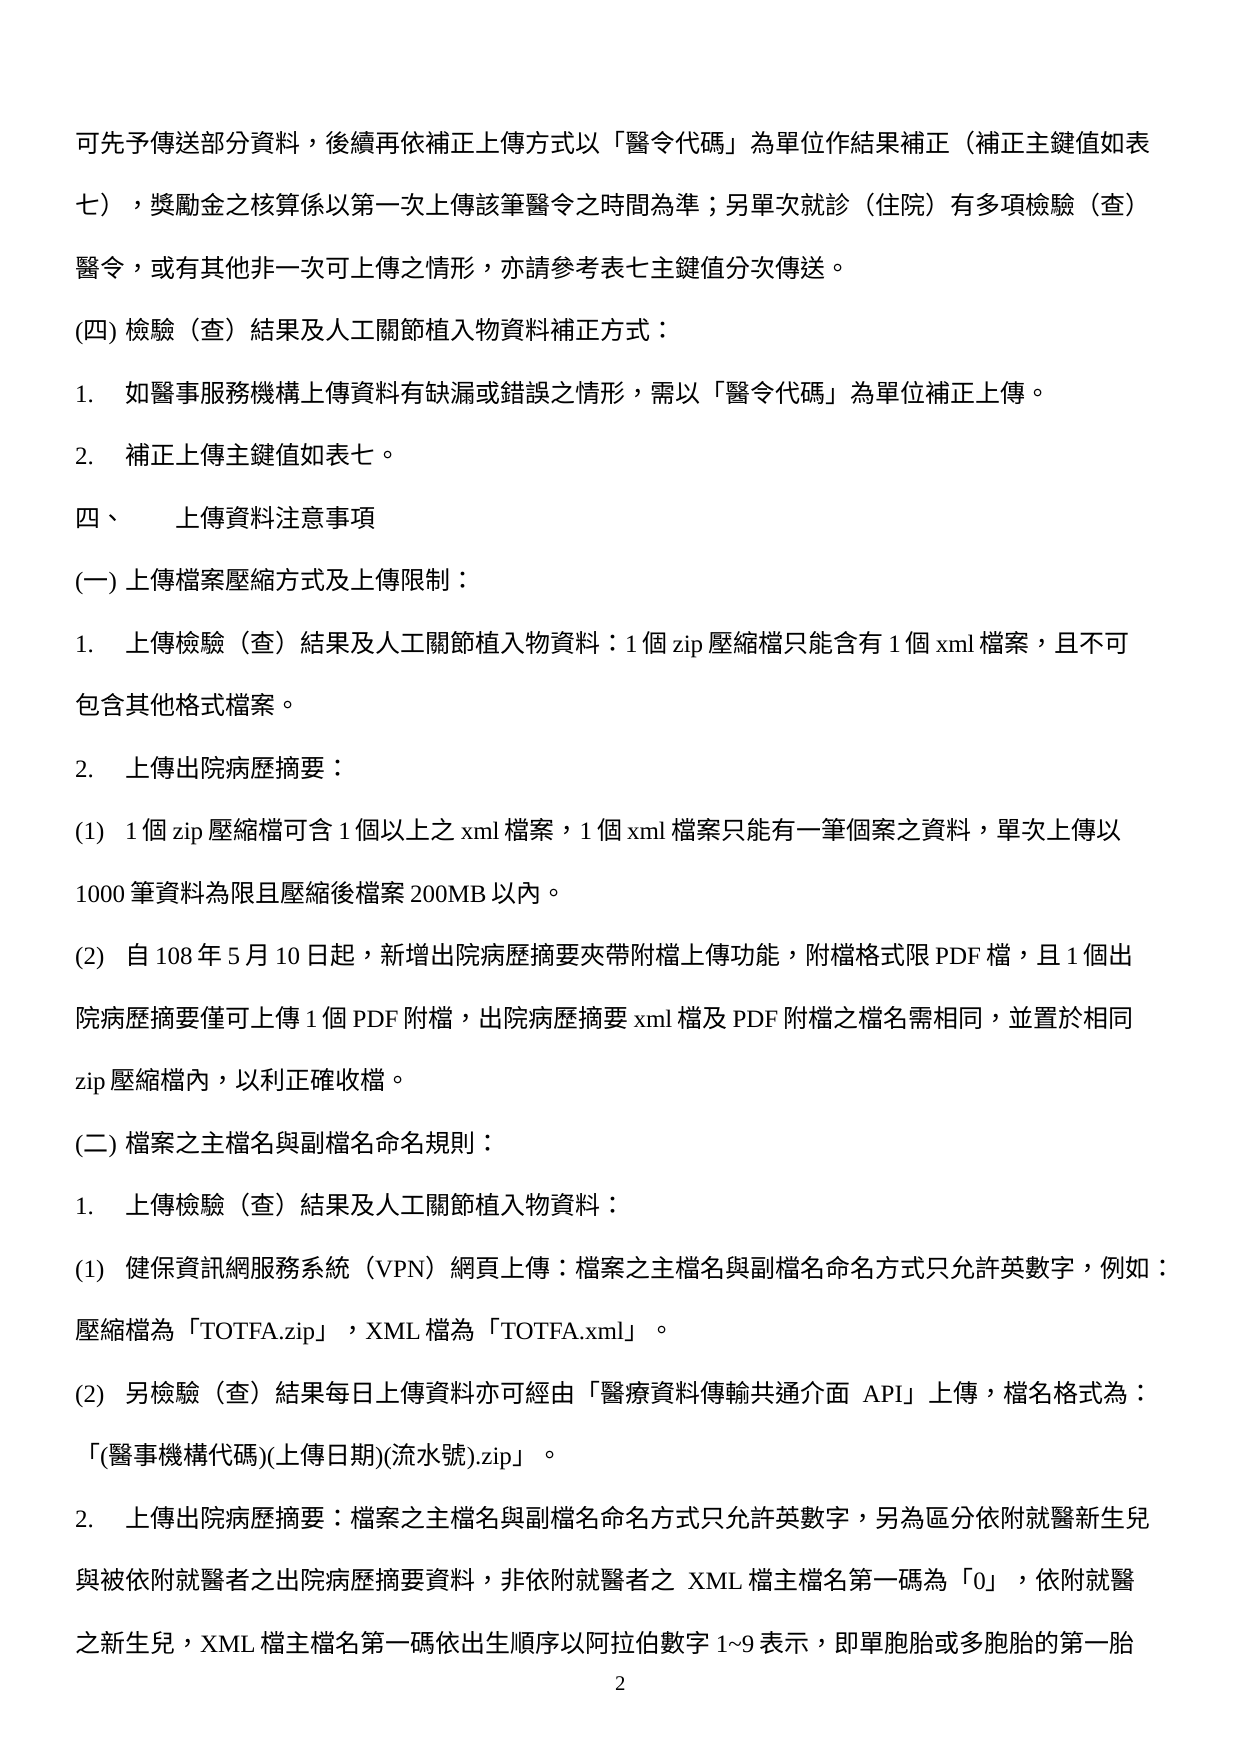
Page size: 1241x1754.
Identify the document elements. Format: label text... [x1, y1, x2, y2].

list 上傳檢驗（查）結果及人工關節植入物資料：1個zip壓縮檔只能含有1個xml檔案，且不可包含其他格式檔案。 [75, 599, 1151, 724]
list 補正上傳主鍵值如表七。 [75, 412, 1151, 474]
list 1個zip壓縮檔可含1個以上之xml檔案，1個xml檔案只能有一筆個案之資料，單次上傳以1000筆資料為限且壓縮後檔案200MB以內。 [75, 787, 1151, 912]
list 如醫事服務機構上傳資料有缺漏或錯誤之情形，需以「醫令代碼」為單位補正上傳。 [75, 349, 1151, 412]
list 上傳出院病歷摘要：檔案之主檔名與副檔名命名方式只允許英數字，另為區分依附就醫新生兒與被依附就醫者之出院病歷摘要資料，非依附就醫者之 XML檔主檔名第一碼為「0」，依附就醫之新生兒，XML檔主檔名第一碼依出生順序以阿拉伯數字1~9表示，即單胞胎或多胞胎的第一胎 [75, 1474, 1151, 1662]
list 上傳資料注意事項 [75, 474, 1151, 537]
list 上傳出院病歷摘要： [75, 724, 1151, 787]
list 健保資訊網服務系統（VPN）網頁上傳：檔案之主檔名與副檔名命名方式只允許英數字，例如：壓縮檔為「TOTFA.zip」，XML檔為「TOTFA.xml」。 [75, 1224, 1151, 1349]
list 可先予傳送部分資料，後續再依補正上傳方式以「醫令代碼」為單位作結果補正（補正主鍵值如表七），獎勵金之核算係以第一次上傳該筆醫令之時間為準；另單次就診（住院）有多項檢驗（查）醫令，或有其他非一次可上傳之情形，亦請參考表七主鍵值分次傳送。 [75, 99, 1151, 287]
list 檔案之主檔名與副檔名命名規則： [75, 1099, 1151, 1162]
list 上傳檢驗（查）結果及人工關節植入物資料： [75, 1162, 1151, 1224]
list 檢驗（查）結果及人工關節植入物資料補正方式： [75, 287, 1151, 349]
list 另檢驗（查）結果每日上傳資料亦可經由「醫療資料傳輸共通介面 API」上傳，檔名格式為：「(醫事機構代碼)(上傳日期)(流水號).zip」。 [75, 1349, 1151, 1474]
list 上傳檔案壓縮方式及上傳限制： [75, 537, 1151, 599]
list 自108年5月10日起，新增出院病歷摘要夾帶附檔上傳功能，附檔格式限PDF檔，且1個出院病歷摘要僅可上傳1個PDF附檔，出院病歷摘要xml檔及PDF附檔之檔名需相同，並置於相同zip壓縮檔內，以利正確收檔。 [75, 912, 1151, 1099]
